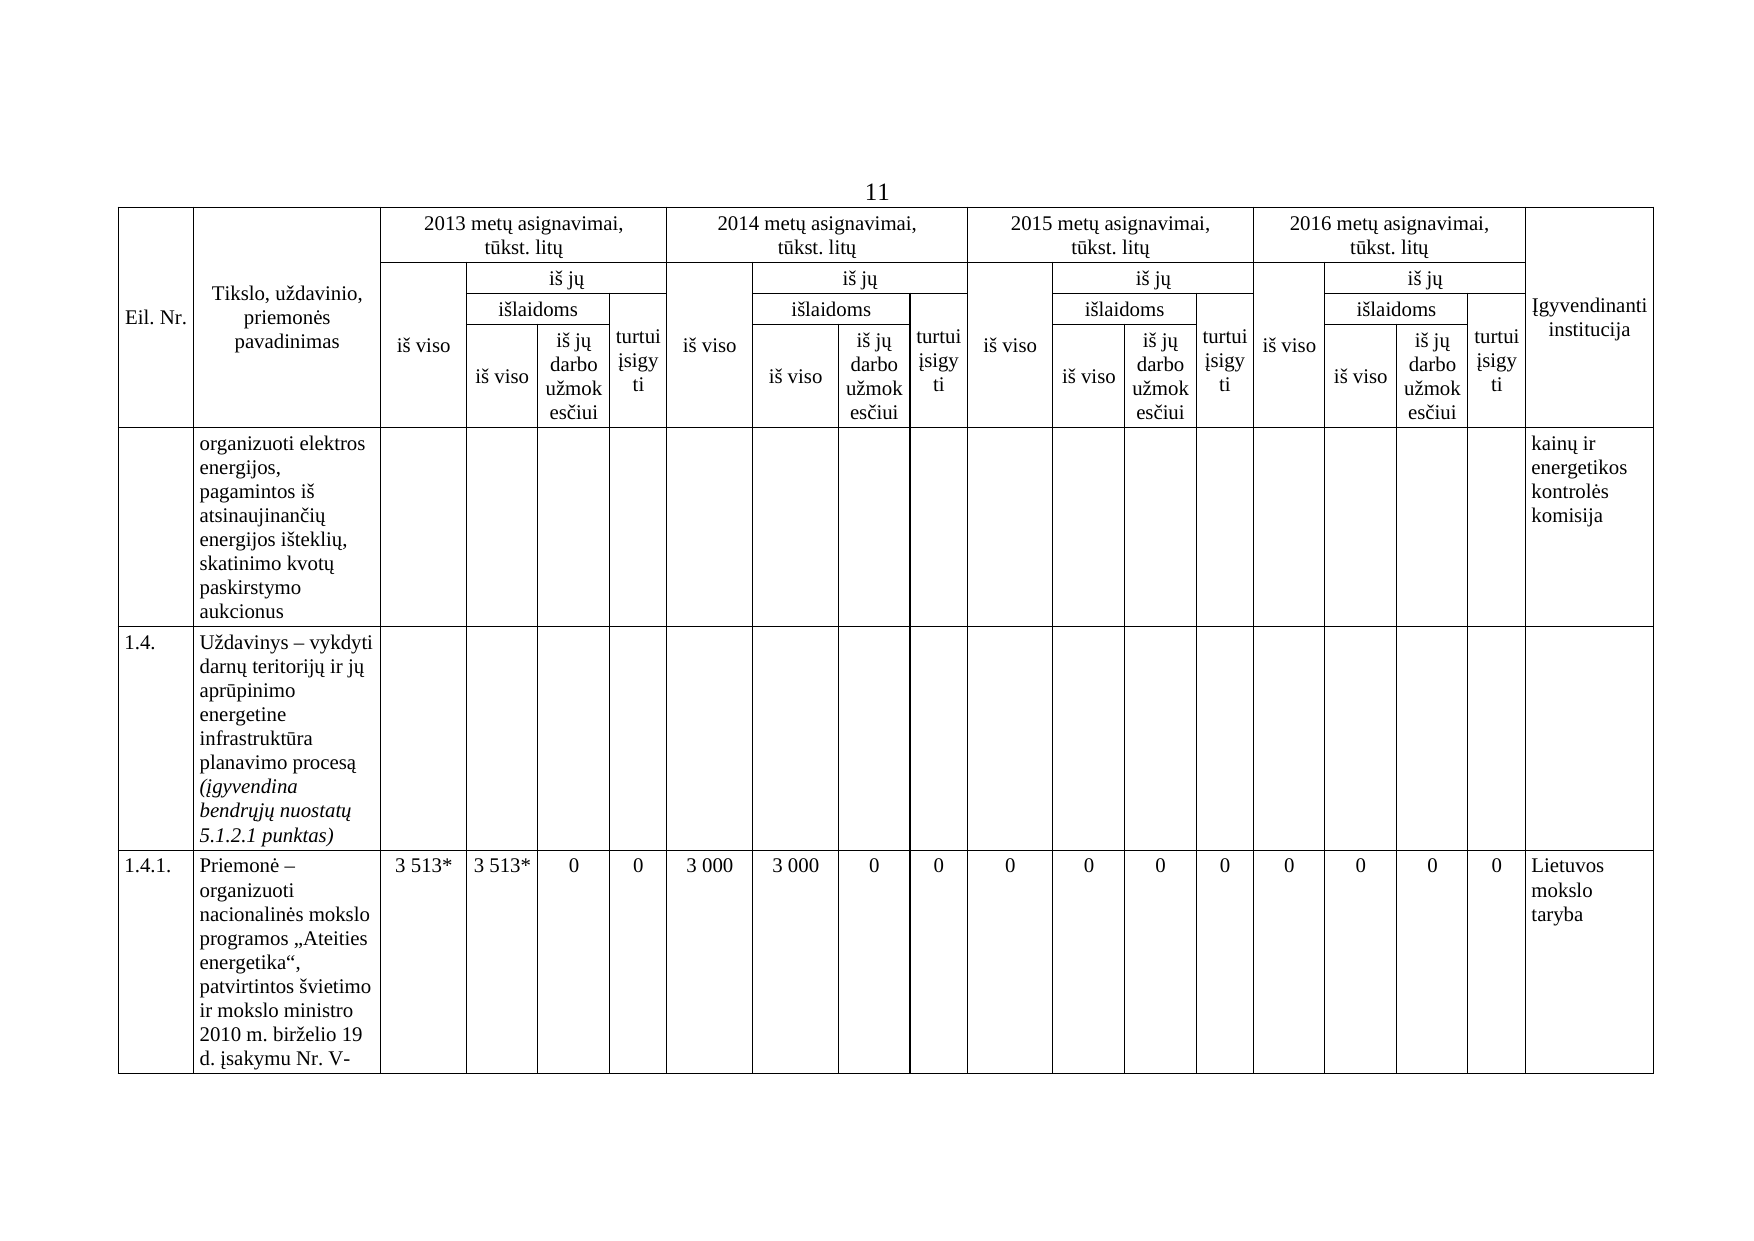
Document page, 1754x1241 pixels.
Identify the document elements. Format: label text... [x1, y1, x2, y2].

table_cell 3 513* [467, 851, 537, 1073]
table_cell išlaidoms [1325, 294, 1467, 323]
table_cell Priemonė – organizuoti nacionalinės mokslo programos „Ateities energetika“, patvirtintos švietimo ir mokslo ministro 2010 m. birželio 19 d. įsakymu Nr. V- [194, 851, 380, 1073]
table_cell [1197, 428, 1253, 626]
table_cell Lietuvos mokslo taryba [1526, 851, 1653, 1073]
table_cell [911, 627, 967, 849]
table_cell 0 [1125, 851, 1196, 1073]
table_cell iš viso [968, 263, 1052, 427]
table_cell [1397, 428, 1467, 626]
table_cell turtui įsigyti [911, 294, 967, 427]
table_cell turtui įsigyti [1468, 294, 1525, 427]
table_cell 0 [1053, 851, 1124, 1073]
table_cell 0 [911, 851, 967, 1073]
table_cell [381, 428, 466, 626]
table_cell iš jų darbo užmokesčiui [1397, 325, 1467, 427]
table_cell [667, 627, 752, 849]
table_cell 0 [839, 851, 909, 1073]
table_cell turtui įsigyti [610, 294, 666, 427]
table_cell [839, 428, 909, 626]
table_cell iš viso [667, 263, 752, 427]
table_cell 0 [1197, 851, 1253, 1073]
table_cell iš jų [753, 263, 967, 293]
table_cell [538, 627, 609, 849]
table_cell [667, 428, 752, 626]
table_cell [753, 428, 838, 626]
table_cell [1053, 627, 1124, 849]
table_cell išlaidoms [1053, 294, 1196, 323]
table_cell [1254, 627, 1324, 849]
table_cell [1254, 428, 1324, 626]
table_cell 1.4.1. [119, 851, 193, 1073]
table_cell iš jų [1053, 263, 1253, 293]
table_cell 0 [1254, 851, 1324, 1073]
table_cell [538, 428, 609, 626]
table_cell [1468, 428, 1525, 626]
table_header 2015 metų asignavimai, tūkst. litų [968, 208, 1253, 262]
table_cell 3 000 [753, 851, 838, 1073]
table_cell iš jų darbo užmokesčiui [839, 325, 909, 427]
table_cell [1125, 627, 1196, 849]
table_cell iš jų darbo užmokesčiui [1125, 325, 1196, 427]
table_cell [467, 428, 537, 626]
table_cell 0 [968, 851, 1052, 1073]
table_cell [610, 428, 666, 626]
table_cell iš jų [467, 263, 666, 293]
table_cell [610, 627, 666, 849]
table_cell [1325, 428, 1396, 626]
table_cell 0 [538, 851, 609, 1073]
table_cell [1325, 627, 1396, 849]
table_cell [119, 428, 193, 626]
table_cell [911, 428, 967, 626]
table_cell [968, 627, 1052, 849]
table_cell [1397, 627, 1467, 849]
table_header 2014 metų asignavimai, tūkst. litų [667, 208, 967, 262]
table_cell [839, 627, 909, 849]
table_header Įgyvendinanti institucija [1526, 208, 1653, 427]
table_cell 0 [1325, 851, 1396, 1073]
table_cell [467, 627, 537, 849]
table_cell [753, 627, 838, 849]
table_cell kainų ir energetikos kontrolės komisija [1526, 428, 1653, 626]
table_cell iš viso [467, 325, 537, 427]
table_cell iš viso [381, 263, 466, 427]
table_cell [1053, 428, 1124, 626]
table_cell iš viso [1325, 325, 1396, 427]
table_cell [968, 428, 1052, 626]
table_cell 0 [1397, 851, 1467, 1073]
table_header 2016 metų asignavimai, tūkst. litų [1254, 208, 1525, 262]
table_cell 3 513* [381, 851, 466, 1073]
table_cell [381, 627, 466, 849]
table_cell 0 [610, 851, 666, 1073]
table_header Eil. Nr. [119, 208, 193, 427]
table_cell išlaidoms [467, 294, 609, 323]
table_cell [1197, 627, 1253, 849]
table_cell organizuoti elektros energijos, pagamintos iš atsinaujinančių energijos išteklių, skatinimo kvotų paskirstymo aukcionus [194, 428, 380, 626]
table_cell iš jų darbo užmokesčiui [538, 325, 609, 427]
table_cell 1.4. [119, 627, 193, 849]
table_cell iš viso [1053, 325, 1124, 427]
table_cell [1125, 428, 1196, 626]
table_cell [1468, 627, 1525, 849]
table_header Tikslo, uždavinio, priemonės pavadinimas [194, 208, 380, 427]
table_cell iš viso [753, 325, 838, 427]
table_cell [1526, 627, 1653, 849]
table_cell iš viso [1254, 263, 1324, 427]
table_header 2013 metų asignavimai, tūkst. litų [381, 208, 666, 262]
table_cell turtui įsigyti [1197, 294, 1253, 427]
table_cell išlaidoms [753, 294, 909, 323]
table_cell 0 [1468, 851, 1525, 1073]
table_cell Uždavinys – vykdyti darnų teritorijų ir jų aprūpinimo energetine infrastruktūra planavimo procesą (įgyvendina bendrųjų nuostatų 5.1.2.1 punktas) [194, 627, 380, 849]
table_cell 3 000 [667, 851, 752, 1073]
table_cell iš jų [1325, 263, 1525, 293]
